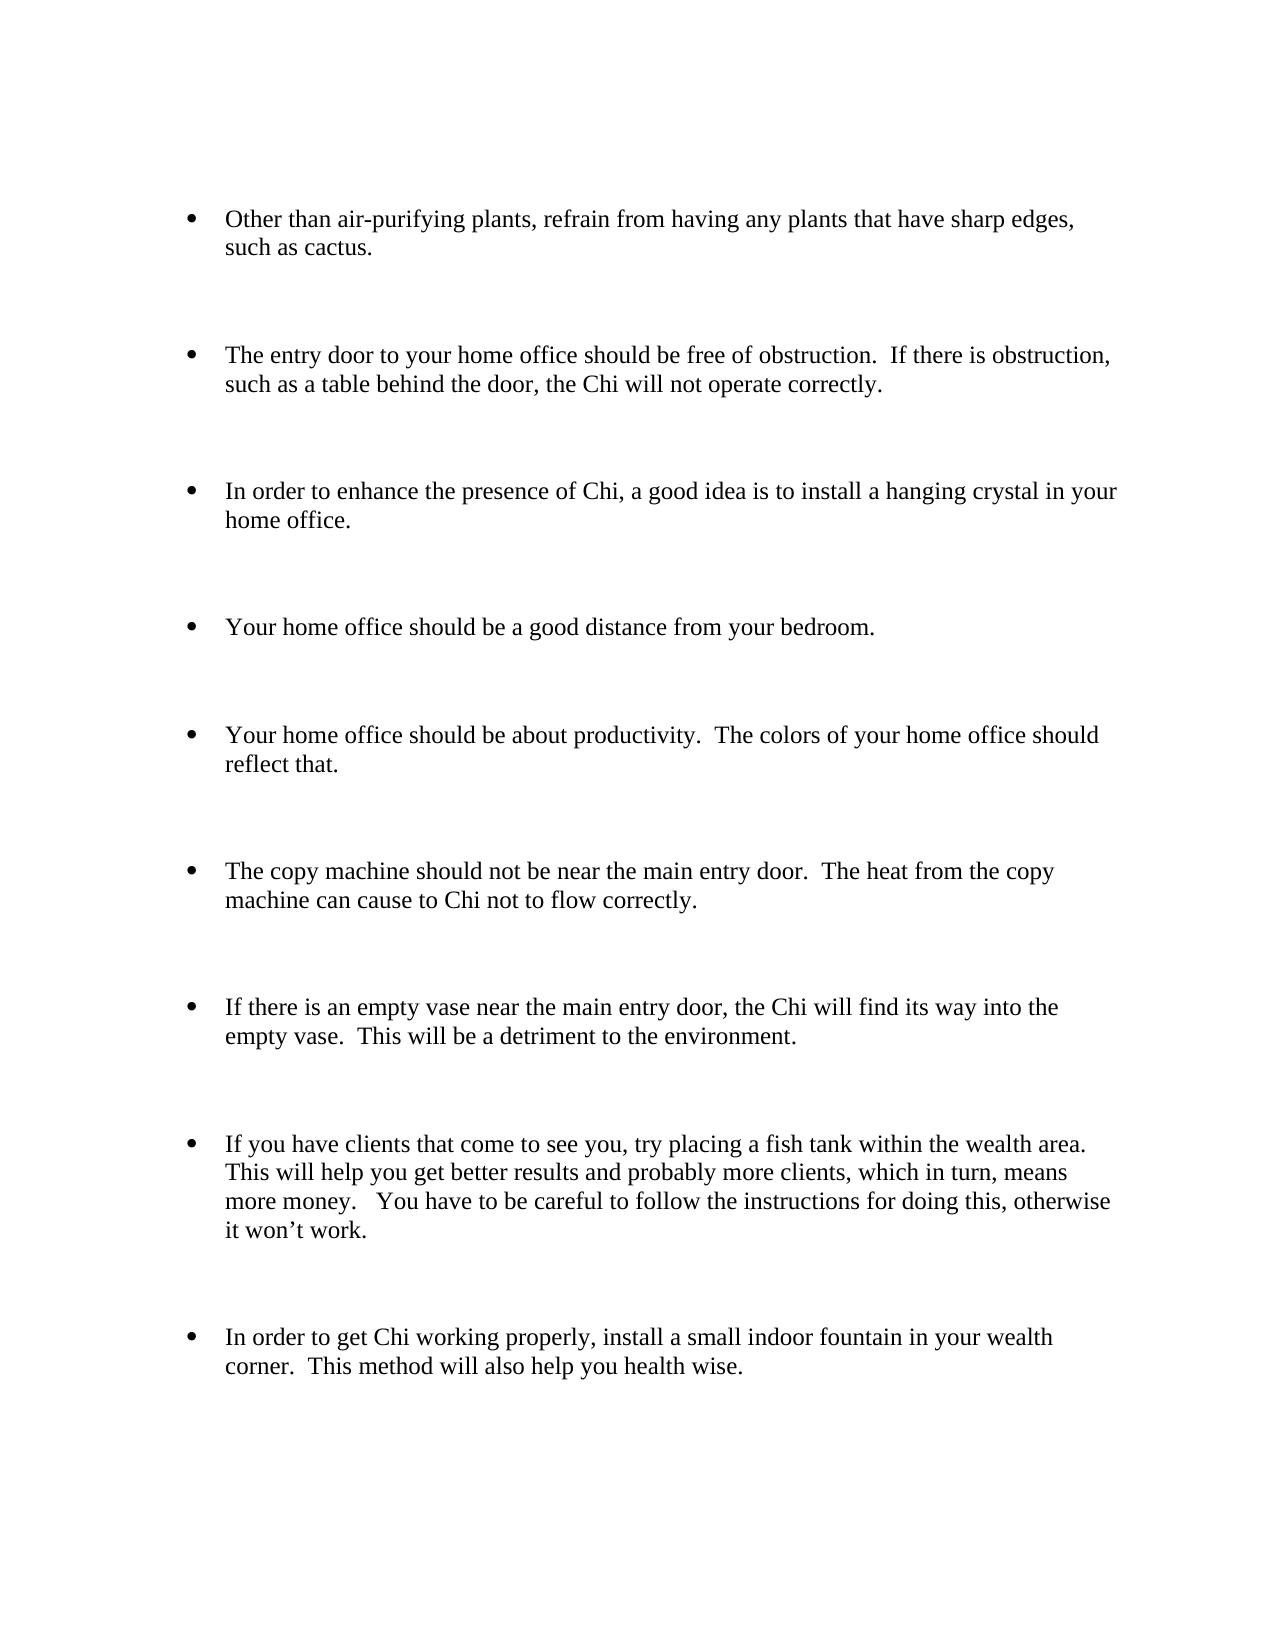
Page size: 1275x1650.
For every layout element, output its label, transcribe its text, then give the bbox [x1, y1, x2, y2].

list In order to get Chi working properly, install a small indoor fountain in your wealth corner. This method will also help you health wise. [187, 1322, 1125, 1380]
list The entry door to your home office should be free of obstruction. If there is obstruction, such as a table behind the door, the Chi will not operate correctly. [187, 340, 1125, 397]
list Your home office should be about productivity. The colors of your home office should reflect that. [187, 720, 1125, 777]
list If there is an empty vase near the main entry door, the Chi will find its way into the empty vase. This will be a detriment to the environment. [187, 992, 1125, 1050]
list Other than air-purifying plants, refrain from having any plants that have sharp edges, such as cactus. [187, 204, 1125, 261]
list In order to enhance the presence of Chi, a good idea is to install a hanging crystal in your home office. [187, 476, 1125, 534]
list If you have clients that come to see you, try placing a fish tank within the wealth area. This will help you get better results and probably more clients, which in turn, means more money. You have to be careful to follow the instructions for doing this, otherwise it won’t work. [187, 1129, 1125, 1244]
list The copy machine should not be near the main entry door. The heat from the copy machine can cause to Chi not to flow correctly. [187, 856, 1125, 914]
list Your home office should be a good distance from your bedroom. [187, 612, 1125, 641]
